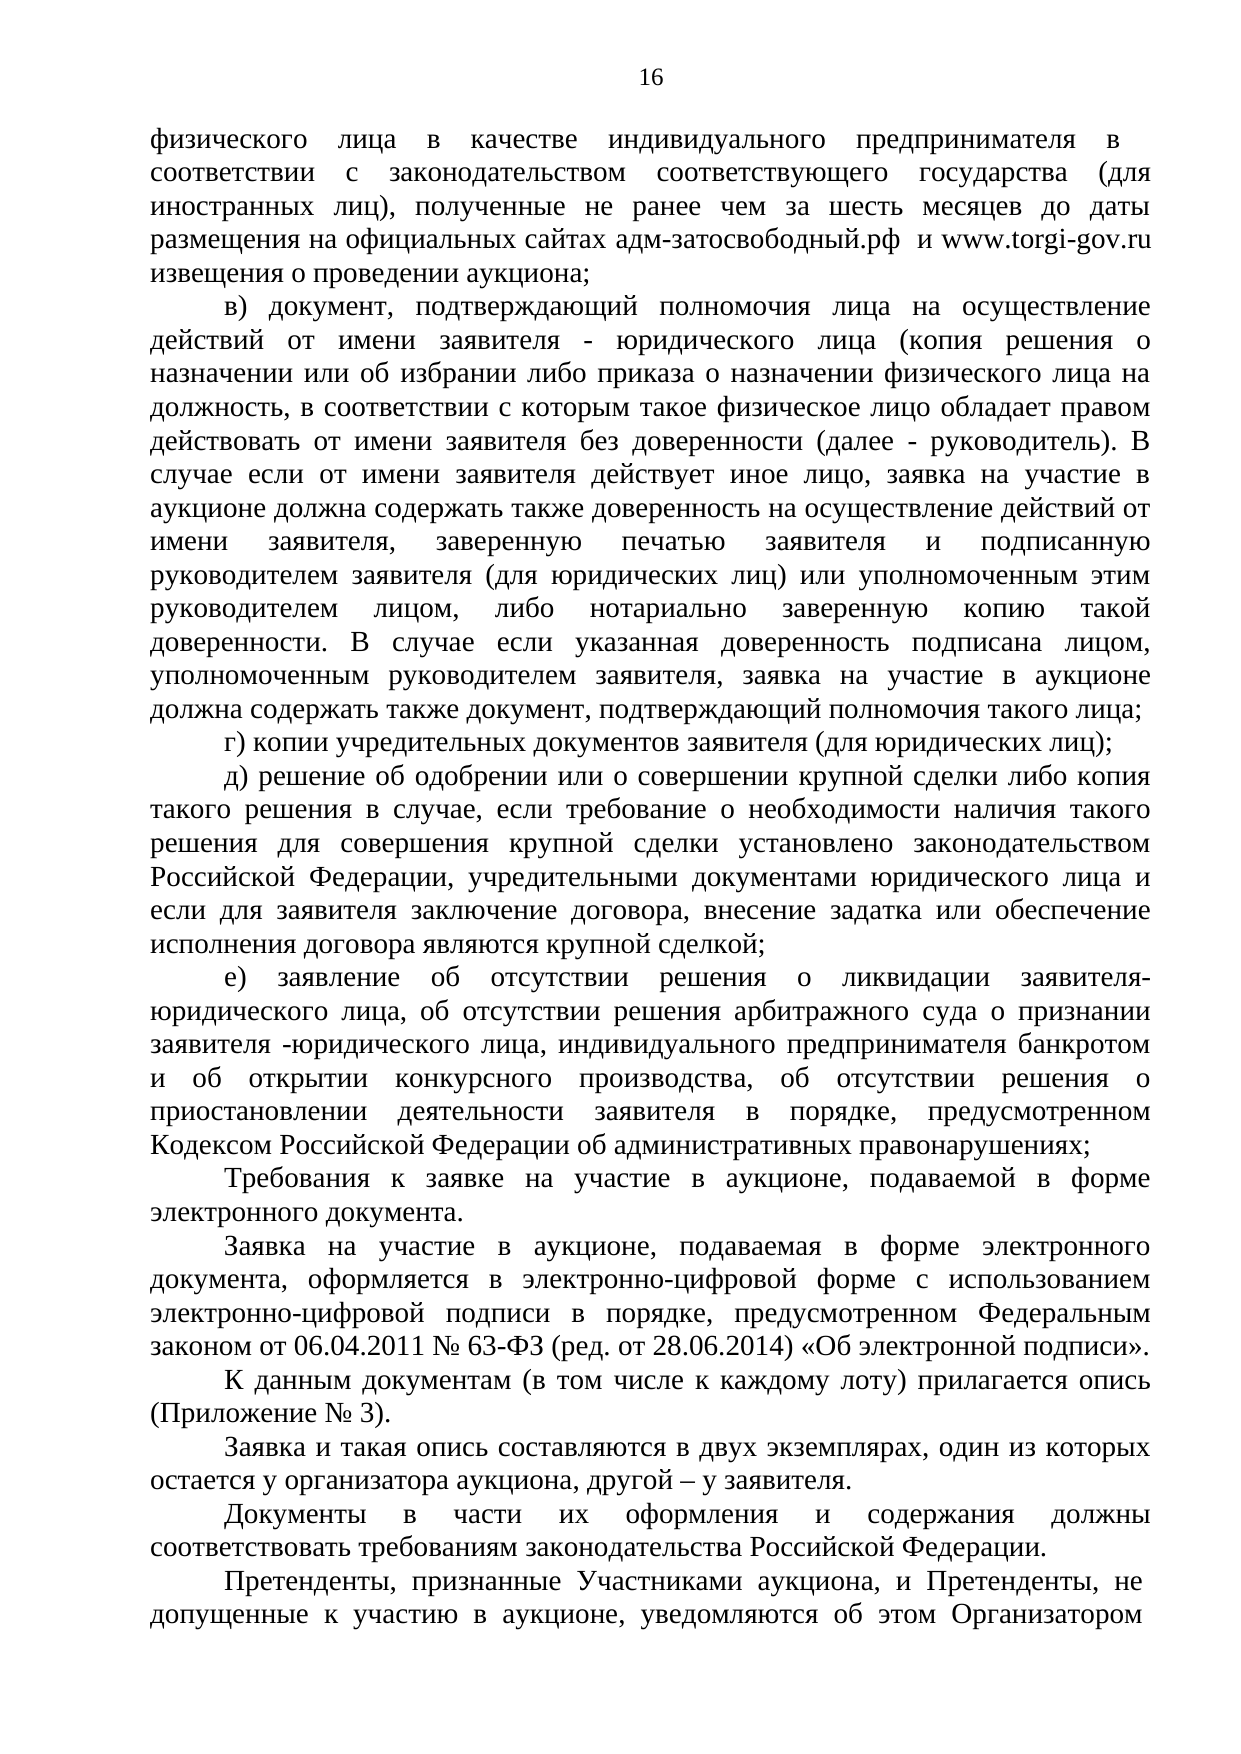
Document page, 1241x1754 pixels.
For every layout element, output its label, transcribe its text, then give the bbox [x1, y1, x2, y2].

text Претенденты, признанные Участниками аукциона, и Претенденты, не допущенные к участию в аукционе, уведомляются об этом Организатором [150, 1563, 1143, 1630]
text Заявка на участие в аукционе, подаваемая в форме электронного документа, оформляется в электронно-цифровой форме с использованием электронно-цифровой подписи в порядке, предусмотренном Федеральным законом от 06.04.2011 № 63-ФЗ (ред. от 28.06.2014) «Об электронной подписи». [150, 1228, 1152, 1362]
text Заявка и такая опись составляются в двух экземплярах, один из которых остается у организатора аукциона, другой – у заявителя. [150, 1429, 1152, 1496]
text г) копии учредительных документов заявителя (для юридических лиц); [150, 724, 1152, 758]
text Требования к заявке на участие в аукционе, подаваемой в форме электронного документа. [150, 1161, 1152, 1228]
text К данным документам (в том числе к каждому лоту) прилагается опись (Приложение № 3). [150, 1362, 1152, 1429]
text д) решение об одобрении или о совершении крупной сделки либо копия такого решения в случае, если требование о необходимости наличия такого решения для совершения крупной сделки установлено законодательством Российской Федерации, учредительными документами юридического лица и если для заявителя заключение договора, внесение задатка или обеспечение исполнения договора являются крупной сделкой; [150, 758, 1152, 959]
text физического лица в качестве индивидуального предпринимателя в соответствии с законодательством соответствующего государства (для иностранных лиц), полученные не ранее чем за шесть месяцев до даты размещения на официальных сайтах адм-затосвободный.рф и www.torgi-gov.ru извещения о проведении аукциона; [150, 121, 1152, 288]
text в) документ, подтверждающий полномочия лица на осуществление действий от имени заявителя - юридического лица (копия решения о назначении или об избрании либо приказа о назначении физического лица на должность, в соответствии с которым такое физическое лицо обладает правом действовать от имени заявителя без доверенности (далее - руководитель). В случае если от имени заявителя действует иное лицо, заявка на участие в аукционе должна содержать также доверенность на осуществление действий от имени заявителя, заверенную печатью заявителя и подписанную руководителем заявителя (для юридических лиц) или уполномоченным этим руководителем лицом, либо нотариально заверенную копию такой доверенности. В случае если указанная доверенность подписана лицом, уполномоченным руководителем заявителя, заявка на участие в аукционе должна содержать также документ, подтверждающий полномочия такого лица; [150, 288, 1152, 724]
text Документы в части их оформления и содержания должны соответствовать требованиям законодательства Российской Федерации. [150, 1496, 1152, 1563]
text е) заявление об отсутствии решения о ликвидации заявителя- юридического лица, об отсутствии решения арбитражного суда о признании заявителя -юридического лица, индивидуального предпринимателя банкротом и об открытии конкурсного производства, об отсутствии решения о приостановлении деятельности заявителя в порядке, предусмотренном Кодексом Российской Федерации об административных правонарушениях; [150, 959, 1152, 1161]
